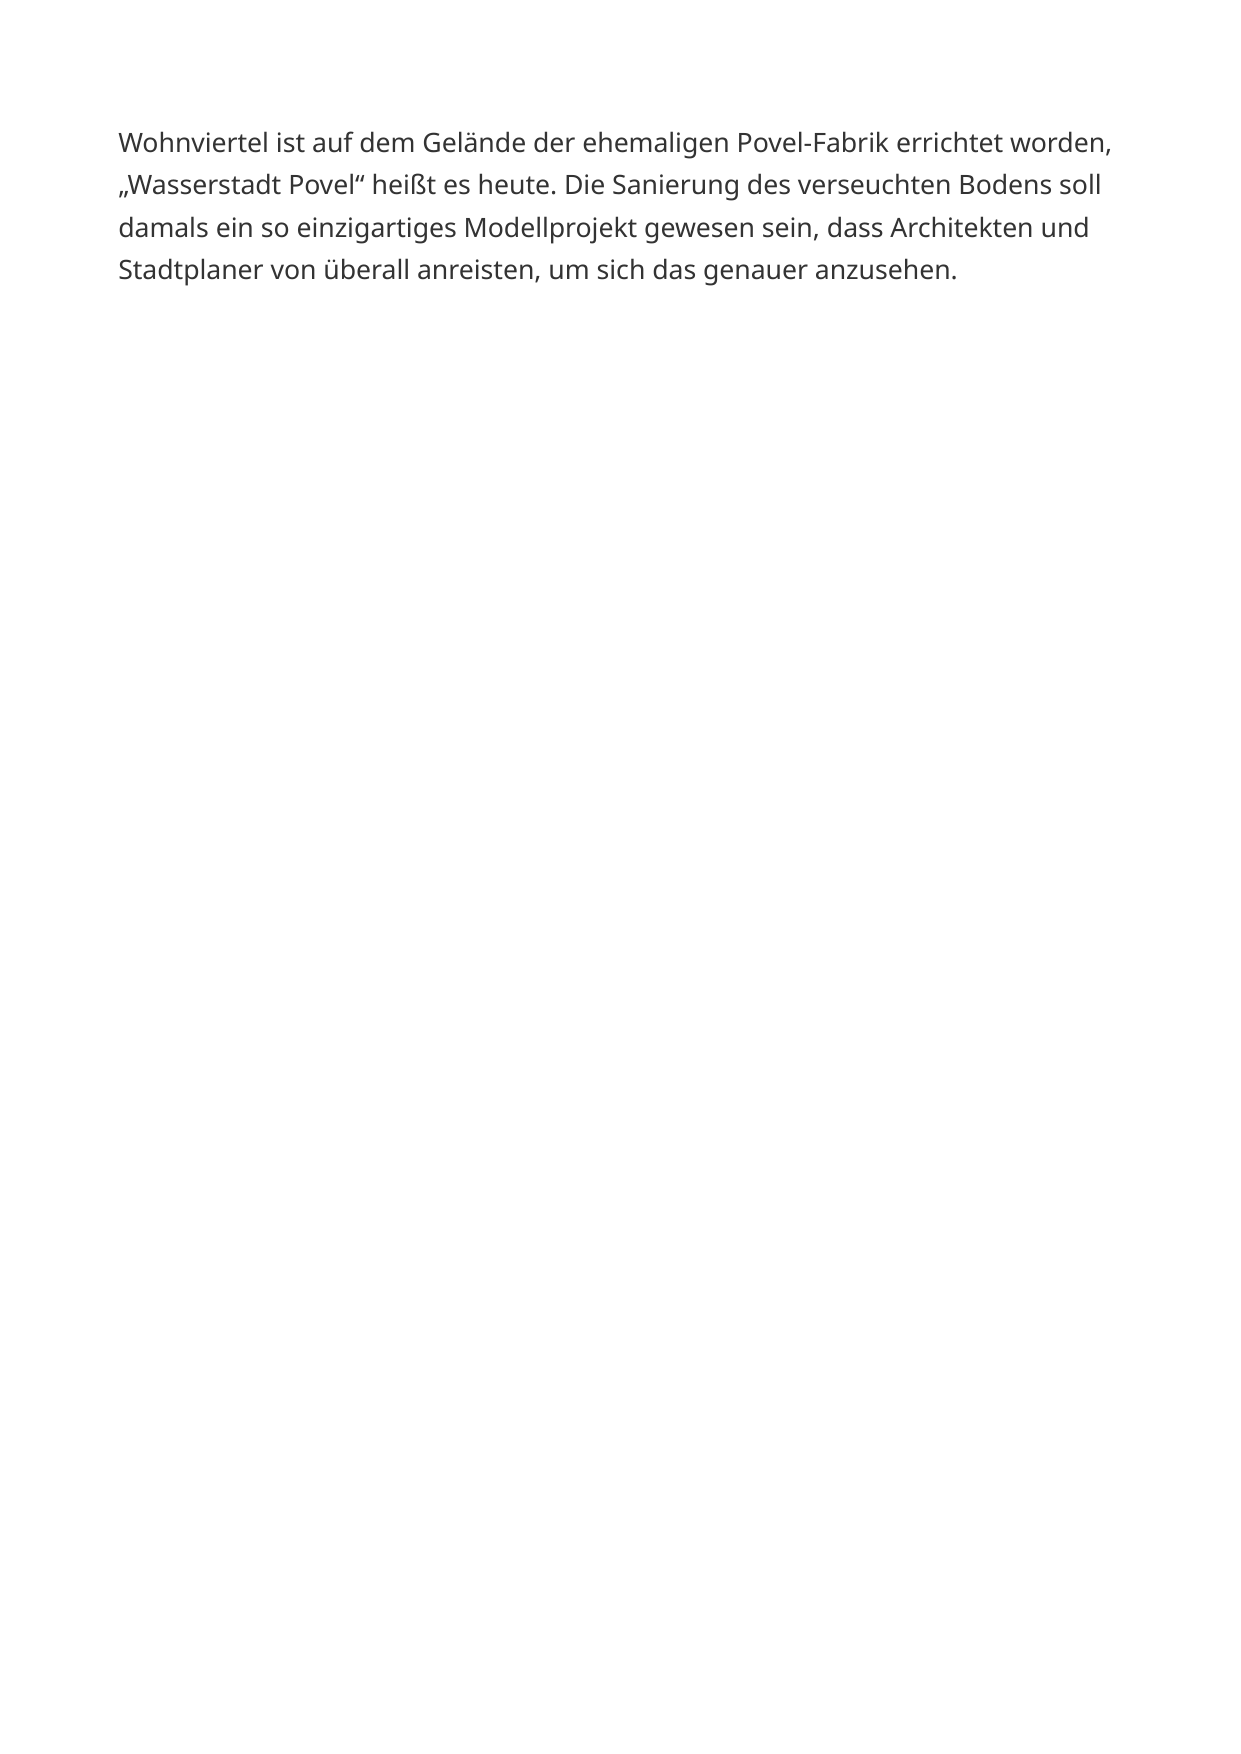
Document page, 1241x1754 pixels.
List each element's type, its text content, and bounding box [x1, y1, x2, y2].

text Wohnviertel ist auf dem Gelände der ehemaligen Povel-Fabrik errichtet worden, „Wasserstadt Povel“ heißt es heute. Die Sanierung des verseuchten Bodens soll damals ein so einzigartiges Modellprojekt gewesen sein, dass Architekten und Stadtplaner von überall anreisten, um sich das genauer anzusehen. [118, 118, 1122, 287]
